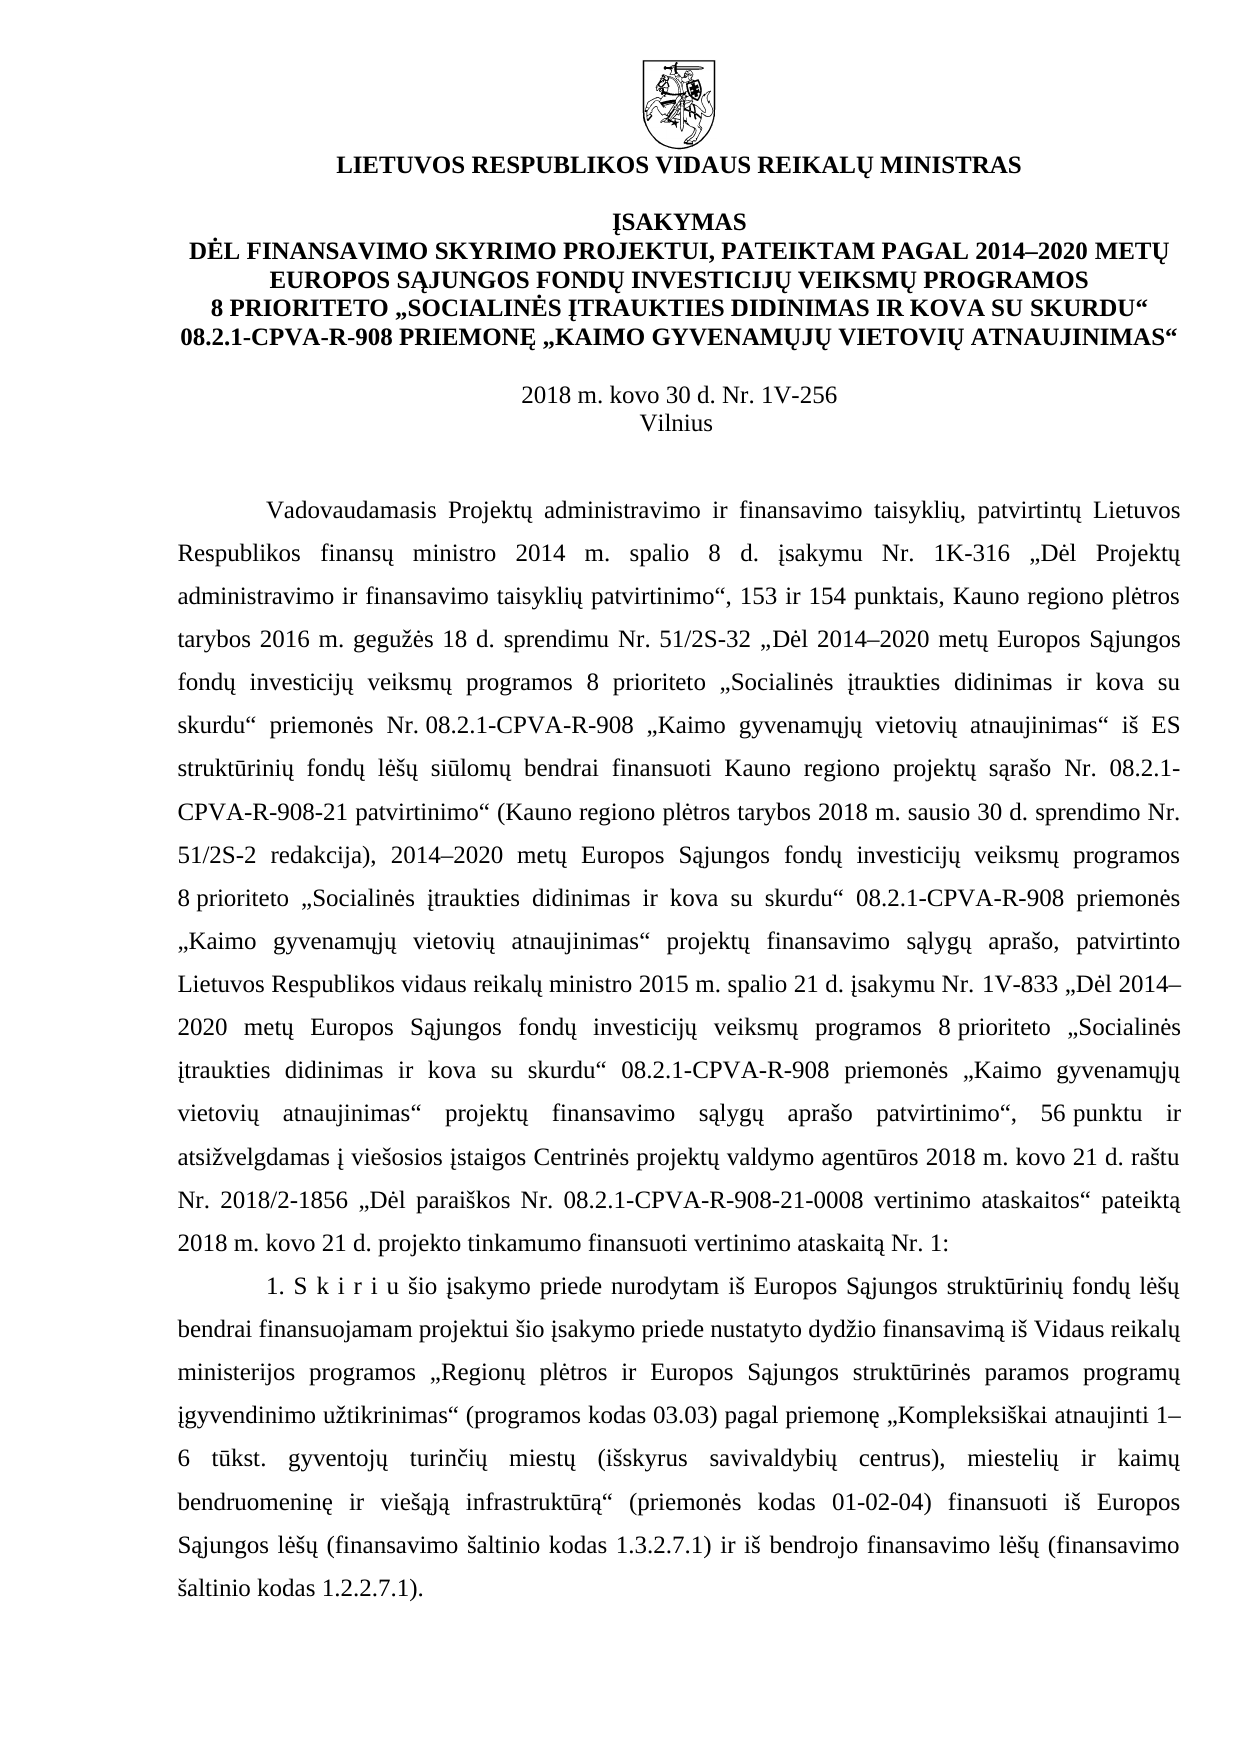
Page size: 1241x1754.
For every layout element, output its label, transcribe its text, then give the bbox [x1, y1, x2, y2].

text Vadovaudamasis Projektų administravimo ir finansavimo taisyklių, patvirtintų Lietuvos Respublikos finansų ministro 2014 m. spalio 8 d. įsakymu Nr. 1K-316 „Dėl Projektų administravimo ir finansavimo taisyklių patvirtinimo“, 153 ir 154 punktais, Kauno regiono plėtros tarybos 2016 m. gegužės 18 d. sprendimu Nr. 51/2S-32 „Dėl 2014–2020 metų Europos Sąjungos fondų investicijų veiksmų programos 8 prioriteto „Socialinės įtraukties didinimas ir kova su skurdu“ priemonės Nr. 08.2.1-CPVA-R-908 „Kaimo gyvenamųjų vietovių atnaujinimas“ iš ES struktūrinių fondų lėšų siūlomų bendrai finansuoti Kauno regiono projektų sąrašo Nr. 08.2.1-CPVA-R-908-21 patvirtinimo“ (Kauno regiono plėtros tarybos 2018 m. sausio 30 d. sprendimo Nr. 51/2S-2 redakcija), 2014–2020 metų Europos Sąjungos fondų investicijų veiksmų programos 8 prioriteto „Socialinės įtraukties didinimas ir kova su skurdu“ 08.2.1-CPVA-R-908 priemonės „Kaimo gyvenamųjų vietovių atnaujinimas“ projektų finansavimo sąlygų aprašo, patvirtinto Lietuvos Respublikos vidaus reikalų ministro 2015 m. spalio 21 d. įsakymu Nr. 1V-833 „Dėl 2014–2020 metų Europos Sąjungos fondų investicijų veiksmų programos 8 prioriteto „Socialinės įtraukties didinimas ir kova su skurdu“ 08.2.1-CPVA-R-908 priemonės „Kaimo gyvenamųjų vietovių atnaujinimas“ projektų finansavimo sąlygų aprašo patvirtinimo“, 56 punktu ir atsižvelgdamas į viešosios įstaigos Centrinės projektų valdymo agentūros 2018 m. kovo 21 d. raštu Nr. 2018/2-1856 „Dėl paraiškos Nr. 08.2.1-CPVA-R-908-21-0008 vertinimo ataskaitos“ pateiktą 2018 m. kovo 21 d. projekto tinkamumo finansuoti vertinimo ataskaitą Nr. 1: [177, 495, 1181, 1257]
text Vilnius [177, 408, 1181, 437]
text 2018 m. kovo 30 d. Nr. 1V-256 [177, 380, 1181, 408]
text 1. S k i r i u šio įsakymo priede nurodytam iš Europos Sąjungos struktūrinių fondų lėšų bendrai finansuojamam projektui šio įsakymo priede nustatyto dydžio finansavimą iš Vidaus reikalų ministerijos programos „Regionų plėtros ir Europos Sąjungos struktūrinės paramos programų įgyvendinimo užtikrinimas“ (programos kodas 03.03) pagal priemonę „Kompleksiškai atnaujinti 1–6 tūkst. gyventojų turinčių miestų (išskyrus savivaldybių centrus), miestelių ir kaimų bendruomeninę ir viešąją infrastruktūrą“ (priemonės kodas 01-02-04) finansuoti iš Europos Sąjungos lėšų (finansavimo šaltinio kodas 1.3.2.7.1) ir iš bendrojo finansavimo lėšų (finansavimo šaltinio kodas 1.2.2.7.1). [177, 1271, 1181, 1602]
text ĮSAKYMAS [177, 207, 1181, 236]
text LIETUVOS RESPUBLIKOS VIDAUS REIKALŲ MINISTRAS [177, 150, 1181, 178]
text DĖL FINANSAVIMO SKYRIMO PROJEKTUI, PATEIKTAM PAGAL 2014–2020 METŲ EUROPOS SĄJUNGOS FONDŲ INVESTICIJŲ VEIKSMŲ PROGRAMOS 8 PRIORITETO „SOCIALINĖS ĮTRAUKTIES DIDINIMAS IR KOVA SU SKURDU“ 08.2.1-CPVA-R-908 priemonĘ „Kaimo gyvenamųjų vietovių atnaujinimas“ [177, 236, 1181, 351]
